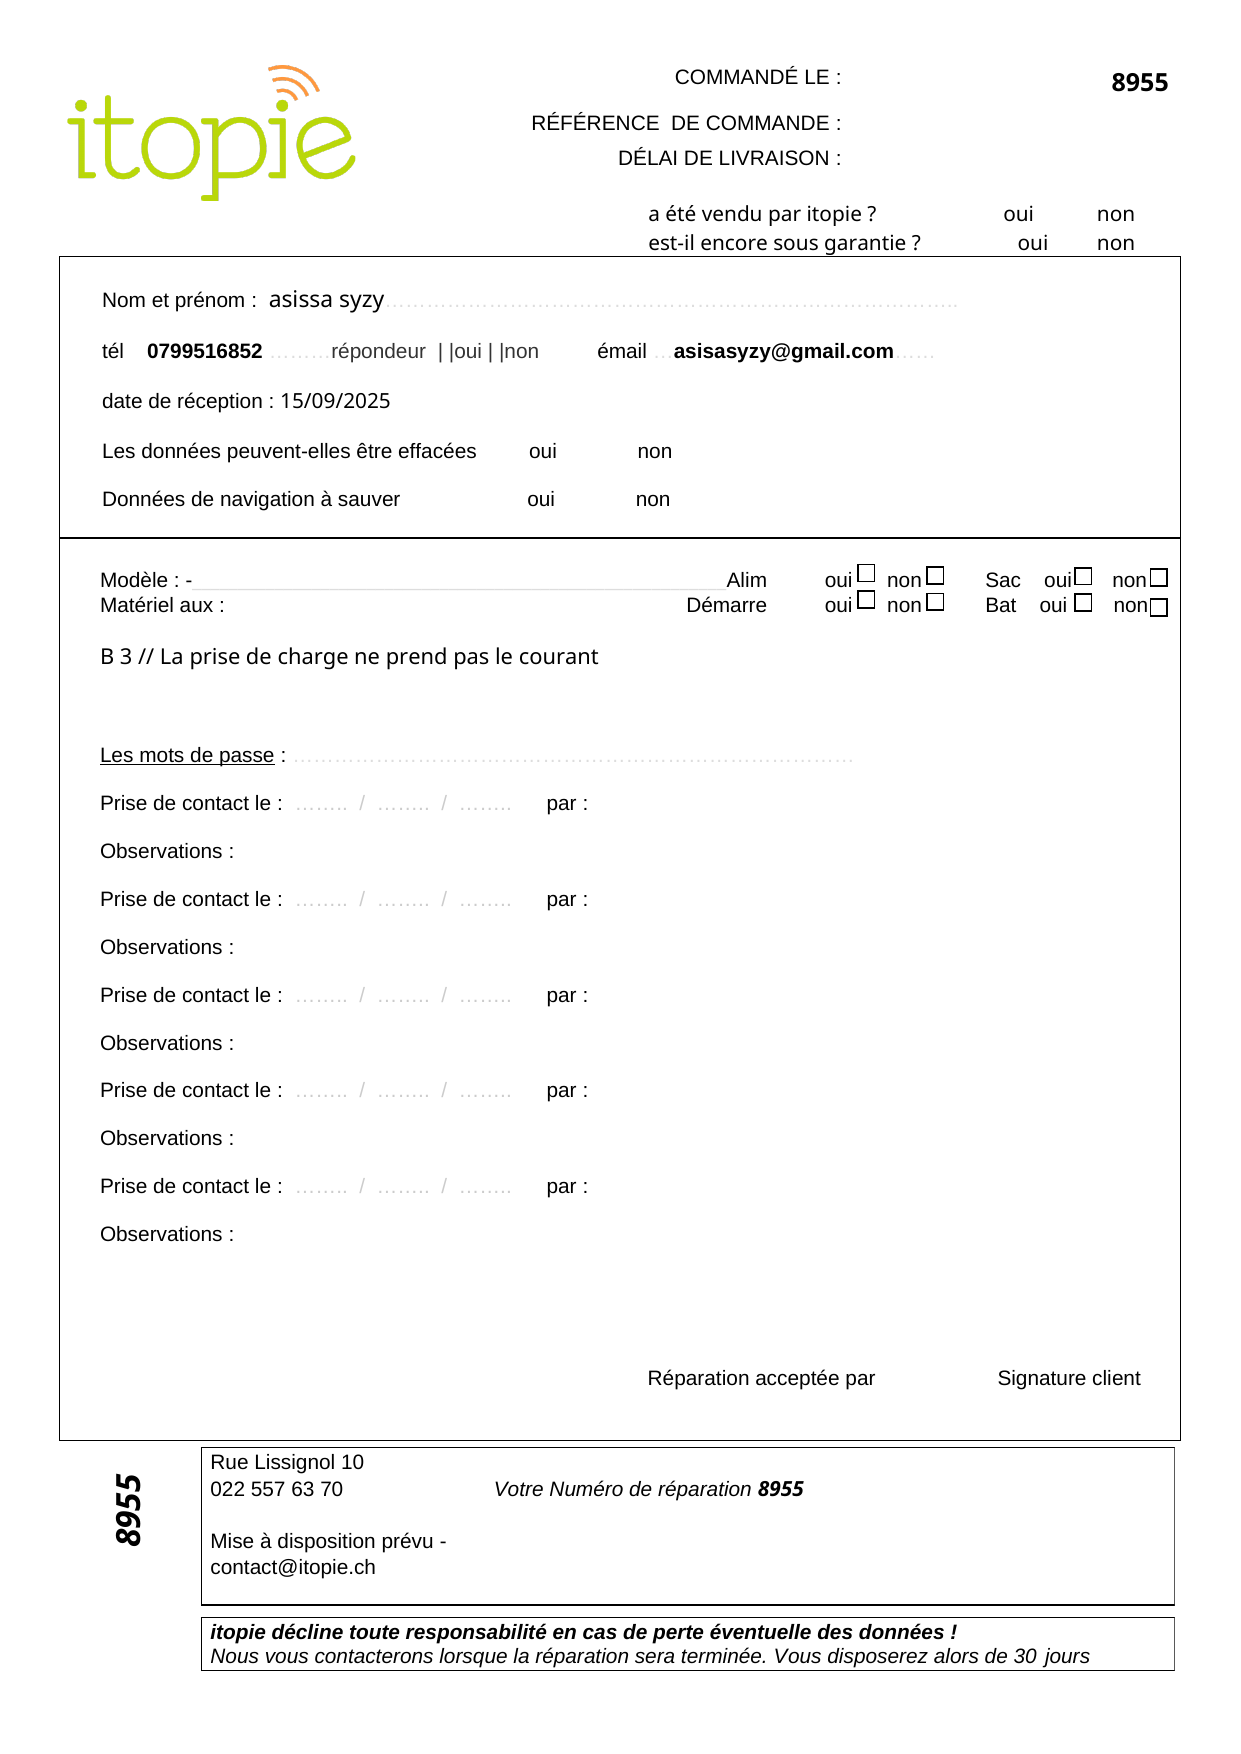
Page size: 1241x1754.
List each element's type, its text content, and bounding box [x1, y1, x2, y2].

table_cell itopie décline toute responsabilité en cas de perte éventuelle des données ! Nous vous contacterons lorsque la réparation sera terminée. Vous disposerez alors de 30 jours [195, 1611, 1180, 1677]
text Observations : [60, 1219, 1180, 1246]
text Réparation acceptée par Signature client [60, 1363, 1180, 1390]
text Prise de contact le : …….. / …….. / …….. par : [60, 1075, 1180, 1102]
text Matériel aux : Démarre oui non Bat oui non [60, 590, 1180, 617]
text Observations : [60, 931, 1180, 958]
text Prise de contact le : …….. / …….. / …….. par : [60, 883, 1180, 911]
table_cell RÉFÉRENCE DE COMMANDE : [490, 105, 847, 140]
text Modèle : - Alim oui non Sac oui non [948, 562, 1180, 590]
text Les mots de passe : ……………………………………………………………………… [60, 740, 1180, 767]
table_cell [847, 140, 1180, 175]
text tél 0799516852 ………répondeur | |oui | |non émail …asisasyzy@gmail.com…… [60, 335, 1180, 362]
text Nom et prénom : asissa syzy……………………………………………………………………….. [60, 280, 1180, 314]
text Prise de contact le : …….. / …….. / …….. par : [60, 788, 1180, 815]
picture [67, 65, 356, 201]
text Prise de contact le : …….. / …….. / …….. par : [60, 979, 1180, 1006]
text Observations : [60, 836, 1180, 863]
table_cell DÉLAI DE LIVRAISON : [490, 140, 847, 175]
table_header 8955 [847, 59, 1180, 104]
text Modèle : - Alim oui non Sac oui non [60, 562, 856, 590]
text date de réception : 15/09/2025 [60, 383, 1180, 415]
text Les données peuvent-elles être effacées oui non [60, 436, 1180, 463]
text Prise de contact le : …….. / …….. / …….. par : [60, 1171, 1180, 1198]
table_cell [847, 105, 1180, 140]
text Observations : [60, 1123, 1180, 1150]
text est-il encore sous garantie ? oui non [59, 228, 1181, 256]
text a été vendu par itopie ? oui non [59, 199, 1181, 228]
table_header Rue Lissignol 10 022 557 63 70 Votre Numéro de réparation 8955 Mise à disposition prévu - contact@itopie.ch [195, 1441, 1180, 1611]
text B 3 // La prise de charge ne prend pas le courant [60, 638, 1180, 671]
table_header COMMANDÉ LE : [490, 59, 847, 104]
text Données de navigation à sauver oui non [60, 484, 1180, 511]
text Observations : [60, 1027, 1180, 1054]
text Modèle : - Alim oui non Sac oui non [879, 562, 925, 590]
table_header 8955 [59, 1441, 195, 1677]
